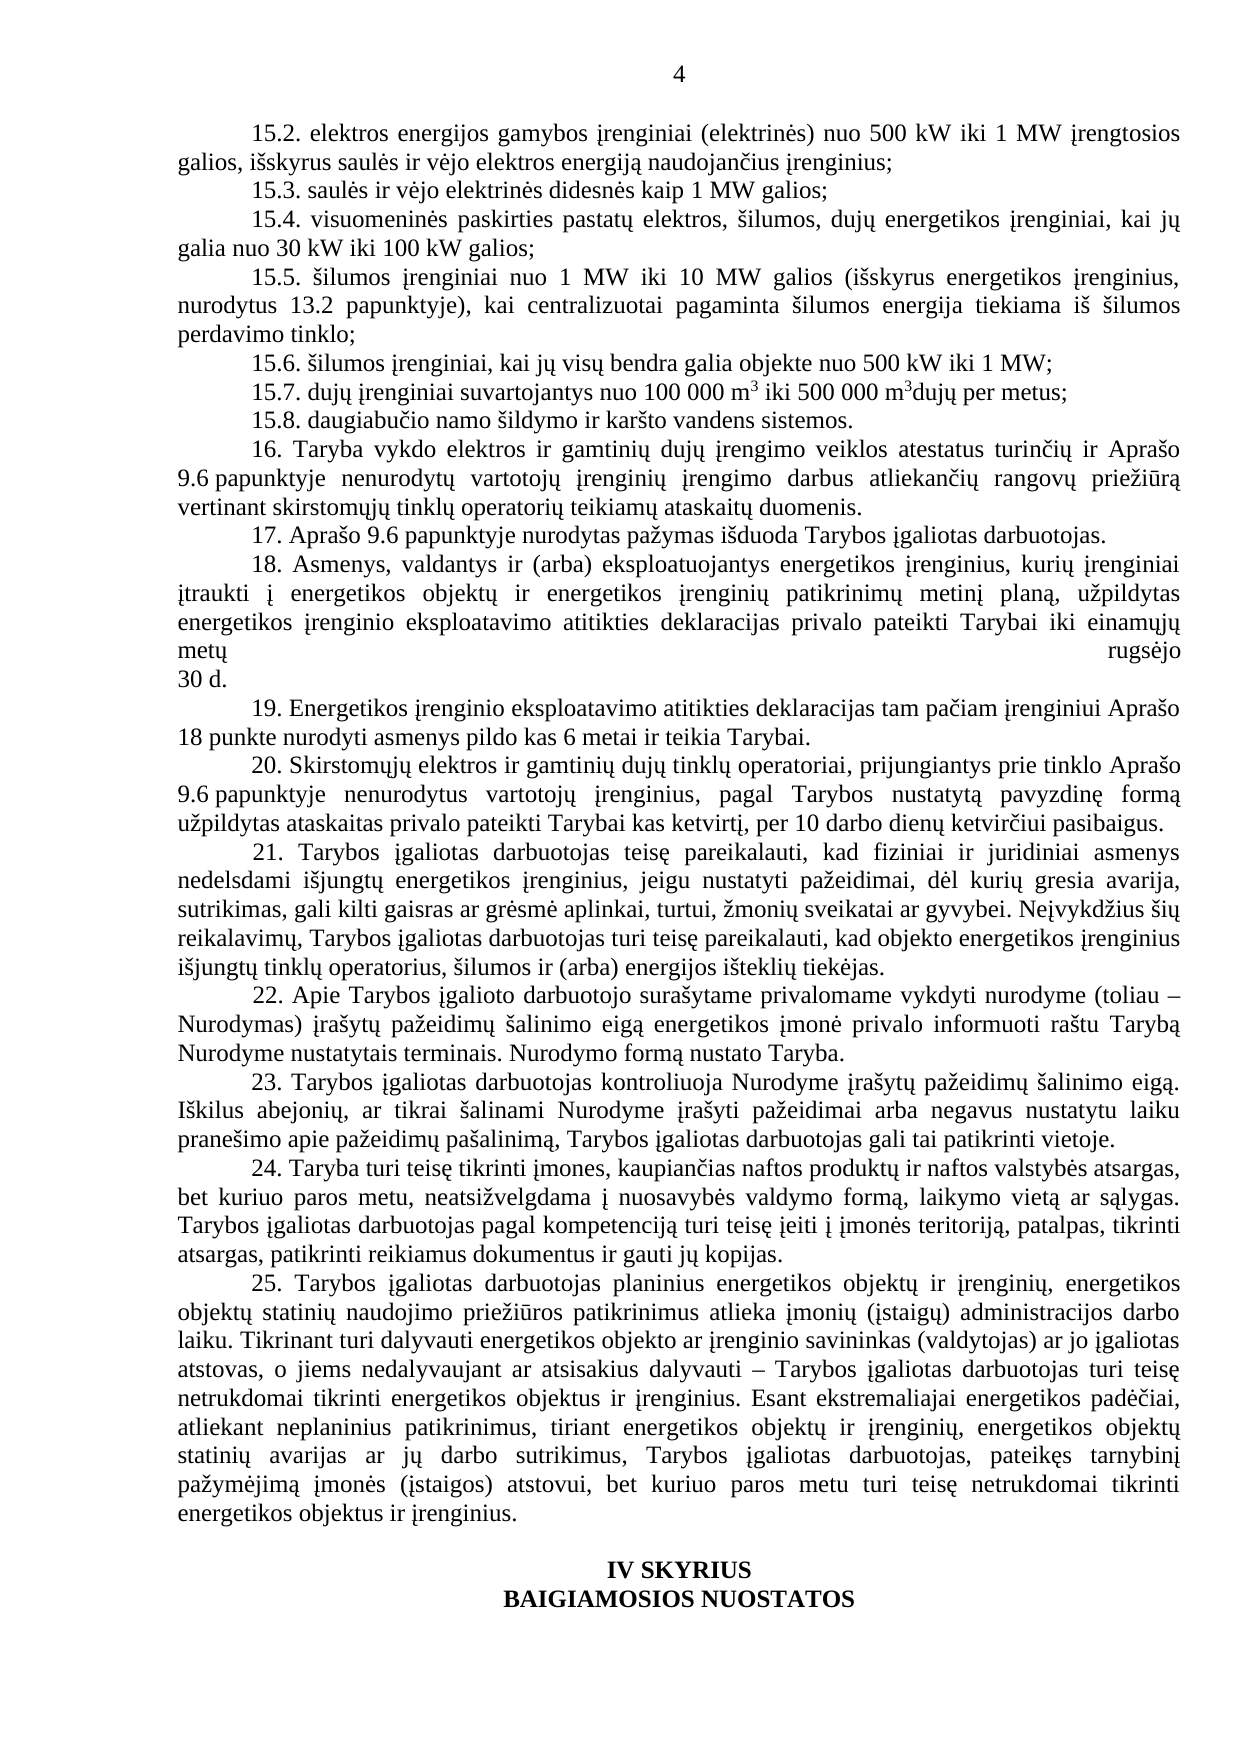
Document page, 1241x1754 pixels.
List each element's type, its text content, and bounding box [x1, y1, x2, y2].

text 15.8. daugiabučio namo šildymo ir karšto vandens sistemos. [177, 406, 1181, 434]
text 21. Tarybos įgaliotas darbuotojas teisę pareikalauti, kad fiziniai ir juridiniai asmenys nedelsdami išjungtų energetikos įrenginius, jeigu nustatyti pažeidimai, dėl kurių gresia avarija, sutrikimas, gali kilti gaisras ar grėsmė aplinkai, turtui, žmonių sveikatai ar gyvybei. Neįvykdžius šių reikalavimų, Tarybos įgaliotas darbuotojas turi teisę pareikalauti, kad objekto energetikos įrenginius išjungtų tinklų operatorius, šilumos ir (arba) energijos išteklių tiekėjas. [177, 837, 1181, 981]
text 19. Energetikos įrenginio eksploatavimo atitikties deklaracijas tam pačiam įrenginiui Aprašo 18 punkte nurodyti asmenys pildo kas 6 metai ir teikia Tarybai. [177, 693, 1181, 751]
text 15.6. šilumos įrenginiai, kai jų visų bendra galia objekte nuo 500 kW iki 1 MW; [177, 348, 1181, 377]
text 23. Tarybos įgaliotas darbuotojas kontroliuoja Nurodyme įrašytų pažeidimų šalinimo eigą. Iškilus abejonių, ar tikrai šalinami Nurodyme įrašyti pažeidimai arba negavus nustatytu laiku pranešimo apie pažeidimų pašalinimą, Tarybos įgaliotas darbuotojas gali tai patikrinti vietoje. [177, 1067, 1181, 1153]
text 20. Skirstomųjų elektros ir gamtinių dujų tinklų operatoriai, prijungiantys prie tinklo Aprašo 9.6 papunktyje nenurodytus vartotojų įrenginius, pagal Tarybos nustatytą pavyzdinę formą užpildytas ataskaitas privalo pateikti Tarybai kas ketvirtį, per 10 darbo dienų ketvirčiui pasibaigus. [177, 751, 1181, 837]
text 16. Taryba vykdo elektros ir gamtinių dujų įrengimo veiklos atestatus turinčių ir Aprašo 9.6 papunktyje nenurodytų vartotojų įrenginių įrengimo darbus atliekančių rangovų priežiūrą vertinant skirstomųjų tinklų operatorių teikiamų ataskaitų duomenis. [177, 434, 1181, 521]
text 17. Aprašo 9.6 papunktyje nurodytas pažymas išduoda Tarybos įgaliotas darbuotojas. [177, 521, 1181, 549]
text IV SKYRIUS [177, 1556, 1181, 1584]
text 15.5. šilumos įrenginiai nuo 1 MW iki 10 MW galios (išskyrus energetikos įrenginius, nurodytus 13.2 papunktyje), kai centralizuotai pagaminta šilumos energija tiekiama iš šilumos perdavimo tinklo; [177, 262, 1181, 348]
text 15.3. saulės ir vėjo elektrinės didesnės kaip 1 MW galios; [177, 176, 1181, 204]
text 15.4. visuomeninės paskirties pastatų elektros, šilumos, dujų energetikos įrenginiai, kai jų galia nuo 30 kW iki 100 kW galios; [177, 204, 1181, 262]
text BAIGIAMOSIOS NUOSTATOS [177, 1584, 1181, 1613]
text 24. Taryba turi teisę tikrinti įmones, kaupiančias naftos produktų ir naftos valstybės atsargas, bet kuriuo paros metu, neatsižvelgdama į nuosavybės valdymo formą, laikymo vietą ar sąlygas. Tarybos įgaliotas darbuotojas pagal kompetenciją turi teisę įeiti į įmonės teritoriją, patalpas, tikrinti atsargas, patikrinti reikiamus dokumentus ir gauti jų kopijas. [177, 1153, 1181, 1268]
text 15.7. dujų įrenginiai suvartojantys nuo 100 000 m3 iki 500 000 m3dujų per metus; [177, 377, 1181, 406]
text 22. Apie Tarybos įgalioto darbuotojo surašytame privalomame vykdyti nurodyme (toliau – Nurodymas) įrašytų pažeidimų šalinimo eigą energetikos įmonė privalo informuoti raštu Tarybą Nurodyme nustatytais terminais. Nurodymo formą nustato Taryba. [177, 981, 1181, 1067]
text 25. Tarybos įgaliotas darbuotojas planinius energetikos objektų ir įrenginių, energetikos objektų statinių naudojimo priežiūros patikrinimus atlieka įmonių (įstaigų) administracijos darbo laiku. Tikrinant turi dalyvauti energetikos objekto ar įrenginio savininkas (valdytojas) ar jo įgaliotas atstovas, o jiems nedalyvaujant ar atsisakius dalyvauti – Tarybos įgaliotas darbuotojas turi teisę netrukdomai tikrinti energetikos objektus ir įrenginius. Esant ekstremaliajai energetikos padėčiai, atliekant neplaninius patikrinimus, tiriant energetikos objektų ir įrenginių, energetikos objektų statinių avarijas ar jų darbo sutrikimus, Tarybos įgaliotas darbuotojas, pateikęs tarnybinį pažymėjimą įmonės (įstaigos) atstovui, bet kuriuo paros metu turi teisę netrukdomai tikrinti energetikos objektus ir įrenginius. [177, 1268, 1181, 1527]
text 18. Asmenys, valdantys ir (arba) eksploatuojantys energetikos įrenginius, kurių įrenginiai įtraukti į energetikos objektų ir energetikos įrenginių patikrinimų metinį planą, užpildytas energetikos įrenginio eksploatavimo atitikties deklaracijas privalo pateikti Tarybai iki einamųjų metų rugsėjo 30 d. [177, 549, 1181, 693]
text 15.2. elektros energijos gamybos įrenginiai (elektrinės) nuo 500 kW iki 1 MW įrengtosios galios, išskyrus saulės ir vėjo elektros energiją naudojančius įrenginius; [177, 118, 1181, 176]
